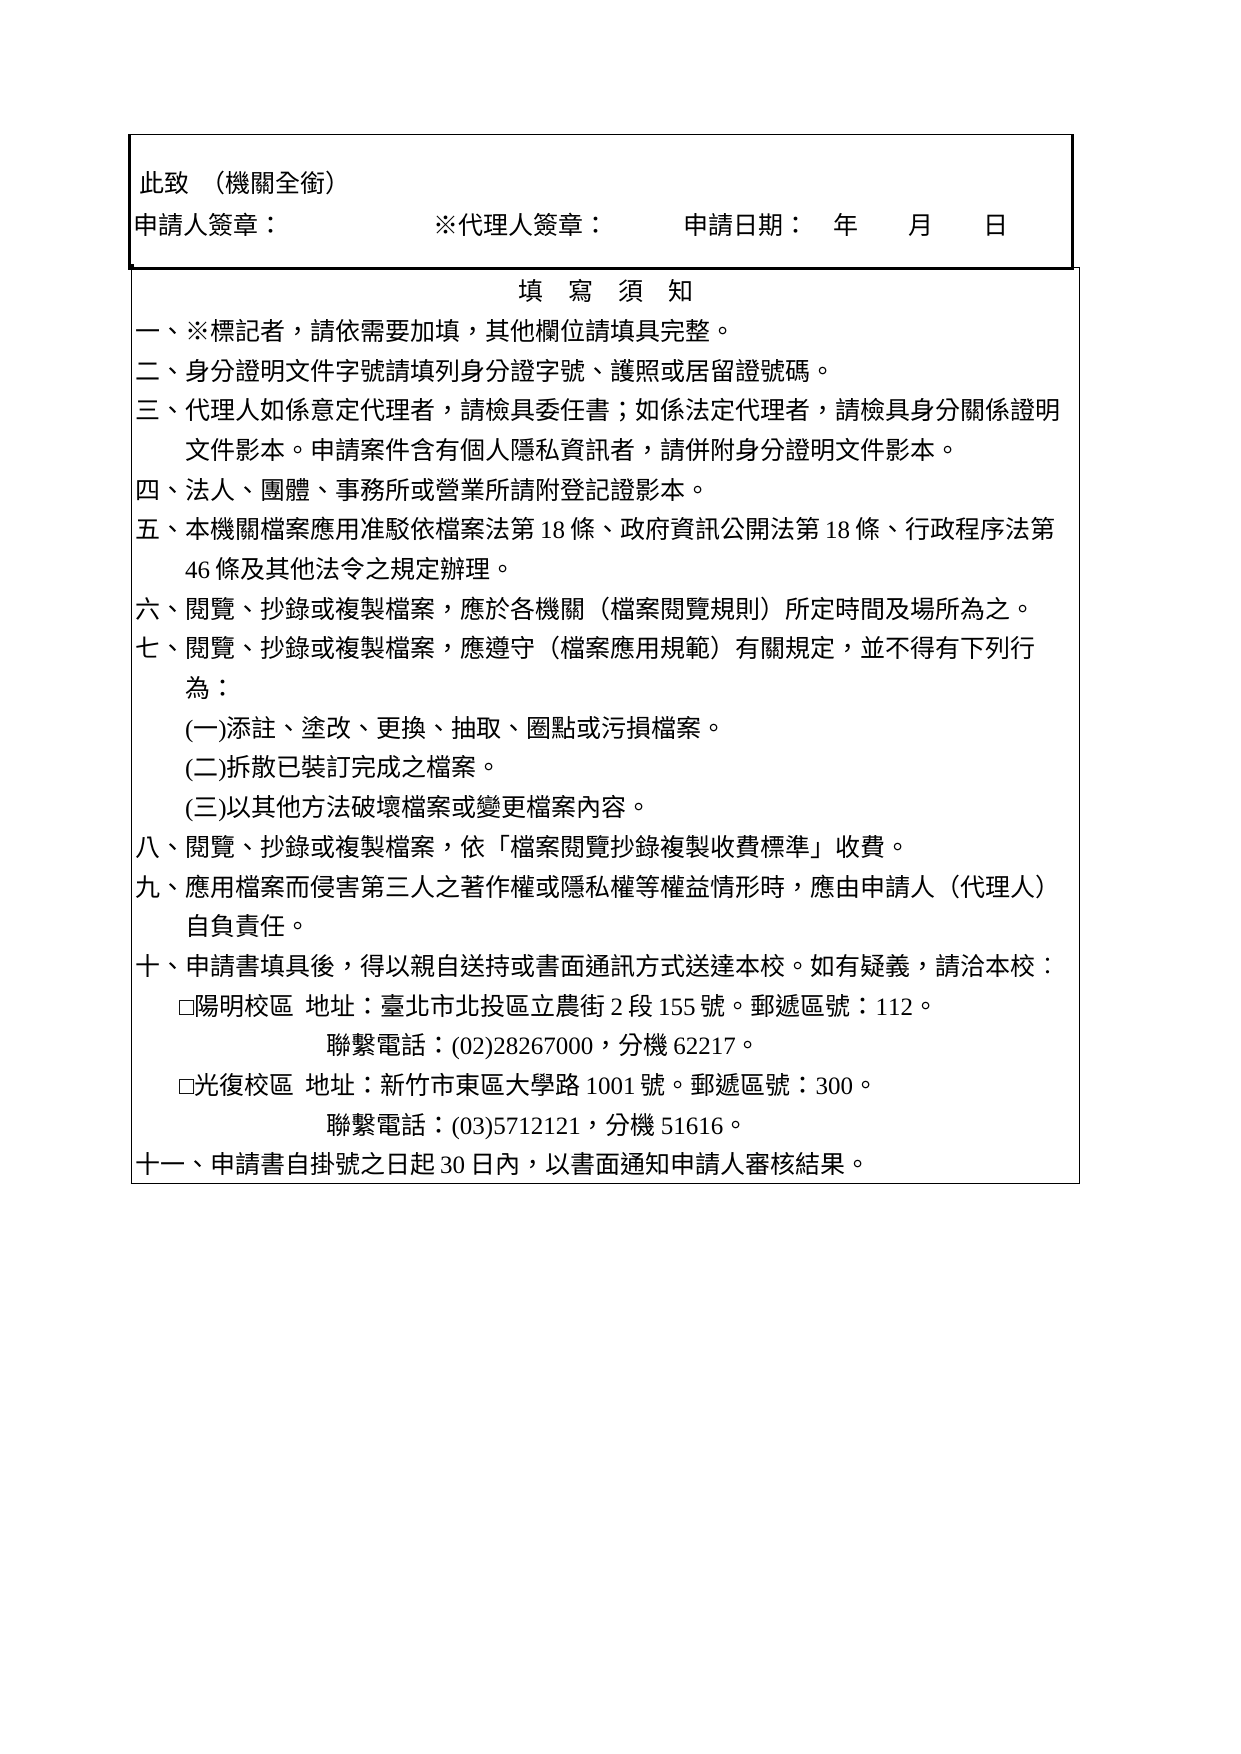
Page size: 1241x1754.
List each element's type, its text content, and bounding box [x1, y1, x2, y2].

table_cell 填 寫 須 知 一、※標記者，請依需要加填，其他欄位請填具完整。 二、身分證明文件字號請填列身分證字號、護照或居留證號碼。 三、代理人如係意定代理者，請檢具委任書；如係法定代理者，請檢具身分關係證明文件影本。申請案件含有個人隱私資訊者，請併附身分證明文件影本。 四、法人、團體、事務所或營業所請附登記證影本。 五、本機關檔案應用准駁依檔案法第18條、政府資訊公開法第18條、行政程序法第46條及其他法令之規定辦理。 六、閱覽、抄錄或複製檔案，應於各機關（檔案閱覽規則）所定時間及場所為之。 七、閱覽、抄錄或複製檔案，應遵守（檔案應用規範）有關規定，並不得有下列行為： (一)添註、塗改、更換、抽取、圈點或污損檔案。 (二)拆散已裝訂完成之檔案。 (三)以其他方法破壞檔案或變更檔案內容。 八、閱覽、抄錄或複製檔案，依「檔案閱覽抄錄複製收費標準」收費。 九、應用檔案而侵害第三人之著作權或隱私權等權益情形時，應由申請人（代理人）自負責任。 十、申請書填具後，得以親自送持或書面通訊方式送達本校。如有疑義，請洽本校︰ □陽明校區 地址：臺北市北投區立農街2段155號。郵遞區號：112。 聯繫電話：(02)28267000，分機62217。 □光復校區 地址：新竹市東區大學路1001號。郵遞區號：300。 聯繫電話：(03)5712121，分機51616。 十一、申請書自掛號之日起30日內，以書面通知申請人審核結果。 [132, 268, 1079, 1183]
table_cell [1074, 134, 1079, 267]
table_cell 此致 （機關全銜） 申請人簽章： ※代理人簽章： 申請日期： 年 月 日 [131, 135, 1071, 267]
